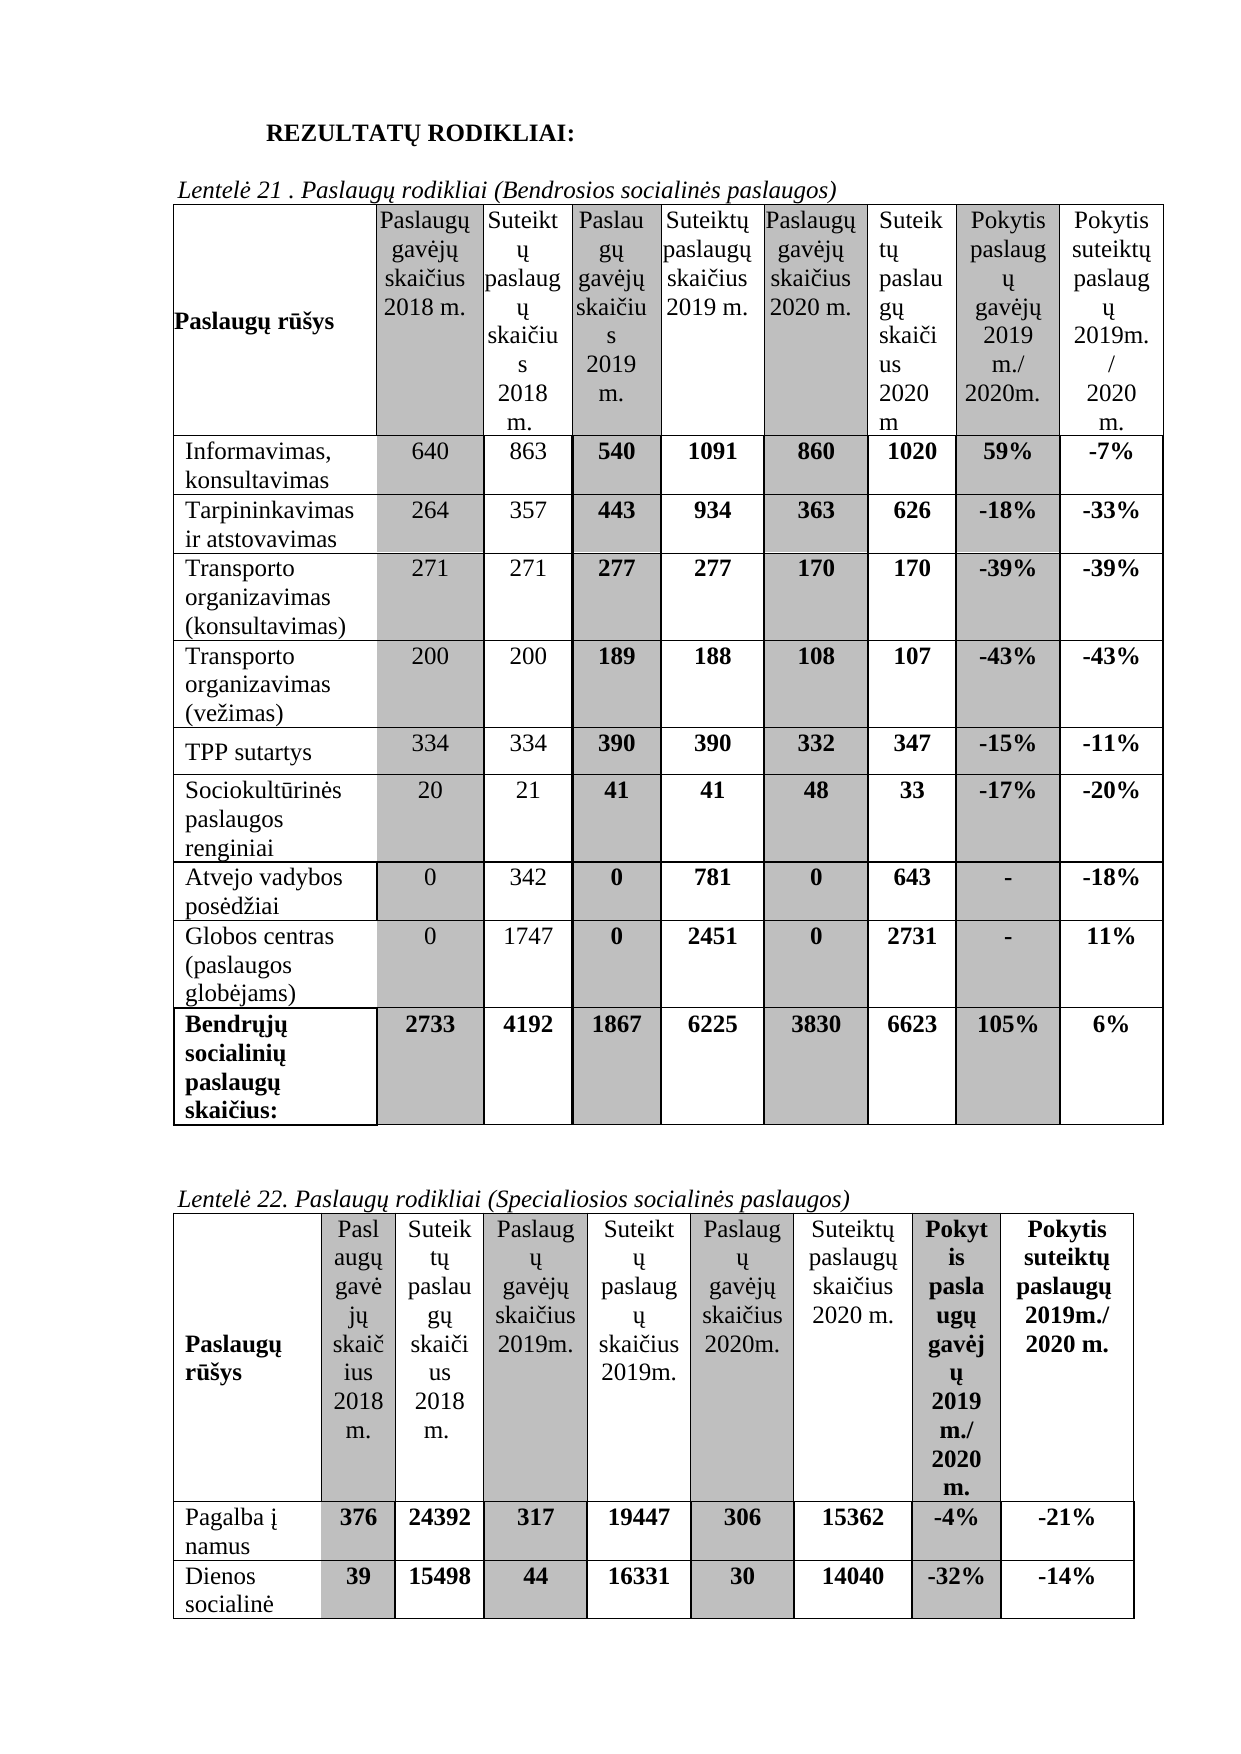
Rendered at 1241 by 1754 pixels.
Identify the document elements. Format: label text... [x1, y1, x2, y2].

table_cell Dienos socialinė [174, 1561, 321, 1618]
table_cell 781 [662, 863, 763, 920]
table_cell 0 [574, 921, 660, 1007]
text REZULTATŲ RODIKLIAI: [177, 118, 1181, 147]
table_cell 6225 [662, 1008, 763, 1124]
table_cell 200 [485, 641, 571, 727]
table_cell 170 [765, 554, 867, 640]
table_cell Informavimas, konsultavimas [174, 436, 377, 494]
table_cell 626 [869, 495, 955, 552]
table_header Suteiktų paslaugų skaičius 2018 m. [484, 205, 572, 435]
table_cell 200 [377, 641, 483, 727]
table_cell 376 [321, 1502, 394, 1560]
table_cell 59% [957, 436, 1059, 494]
table_cell Globos centras (paslaugos globėjams) [174, 921, 377, 1007]
table_cell 105% [957, 1008, 1059, 1124]
table_cell 357 [485, 495, 571, 552]
table_cell 6623 [869, 1008, 955, 1124]
table_cell -21% [1002, 1502, 1133, 1560]
table_cell 39 [321, 1561, 394, 1618]
table_cell 6% [1061, 1008, 1162, 1124]
table_cell 934 [662, 495, 763, 552]
table_header Pokytis suteiktų paslaugų 2019m./ 2020 m. [1060, 205, 1163, 435]
table_cell 643 [869, 863, 955, 920]
table_cell 540 [574, 436, 660, 494]
table_cell 2731 [869, 921, 955, 1007]
table_cell -7% [1061, 436, 1162, 494]
table_cell -15% [957, 728, 1059, 774]
table_cell 108 [765, 641, 867, 727]
table_cell 342 [485, 863, 571, 920]
table_cell -43% [957, 641, 1059, 727]
table_cell 271 [485, 554, 571, 640]
table_header Paslaugų gavėjų skaičius 2020 m. [765, 205, 867, 435]
table_cell -33% [1061, 495, 1162, 552]
table_cell 363 [765, 495, 867, 552]
table_cell 19447 [588, 1502, 690, 1560]
table_cell -11% [1061, 728, 1162, 774]
table_cell Sociokultūrinės paslaugos renginiai [174, 775, 377, 861]
table_cell 306 [692, 1502, 793, 1560]
table_cell 271 [377, 554, 483, 640]
table_cell 188 [662, 641, 763, 727]
table_cell Atvejo vadybos posėdžiai [174, 863, 376, 920]
table_cell -4% [913, 1502, 1000, 1560]
table_cell -18% [1061, 863, 1162, 920]
table_header Suteiktų paslaugų skaičius 2020 m. [794, 1214, 912, 1501]
table_cell -39% [957, 554, 1059, 640]
table_cell -18% [957, 495, 1059, 552]
table_cell 2733 [378, 1008, 483, 1124]
table_header Pokytis paslaugų gavėjų 2019 m./ 2020m. [913, 1214, 1000, 1501]
table_cell Tarpininkavimas ir atstovavimas [174, 495, 377, 552]
table_cell 11% [1061, 921, 1162, 1007]
table_cell 41 [662, 775, 763, 861]
table_header Paslaugų rūšys [174, 205, 376, 435]
table_cell 390 [574, 728, 660, 774]
table_cell 277 [574, 554, 660, 640]
table_cell 0 [765, 863, 867, 920]
table_cell 48 [765, 775, 867, 861]
table_cell 24392 [396, 1502, 483, 1560]
table_cell 332 [765, 728, 867, 774]
table_cell 189 [574, 641, 660, 727]
table_cell 0 [574, 863, 660, 920]
table_cell 2451 [662, 921, 763, 1007]
table_cell 14040 [795, 1561, 911, 1618]
table_cell Transporto organizavimas (konsultavimas) [174, 554, 377, 640]
table_cell 0 [765, 921, 867, 1007]
text Lentelė 21 . Paslaugų rodikliai (Bendrosios socialinės paslaugos) [177, 176, 1181, 204]
table_cell 15362 [795, 1502, 911, 1560]
table_cell 107 [869, 641, 955, 727]
table_header Suteiktų paslaugų skaičius 2019m. [588, 1214, 690, 1501]
table_cell 317 [485, 1502, 586, 1560]
table_cell 863 [485, 436, 571, 494]
table_cell 334 [377, 728, 483, 774]
table_cell 347 [869, 728, 955, 774]
table_cell -14% [1002, 1561, 1133, 1618]
table_cell 277 [662, 554, 763, 640]
table_cell 334 [485, 728, 571, 774]
table_cell 390 [662, 728, 763, 774]
table_cell -32% [913, 1561, 1000, 1618]
table_cell 170 [869, 554, 955, 640]
table_cell 41 [574, 775, 660, 861]
table_header Suteiktų paslaugų skaičius 2018m. [396, 1214, 483, 1501]
table_cell Pagalba į namus [174, 1502, 321, 1560]
table_header Suteiktų paslaugų skaičius 2020 m [868, 205, 956, 435]
table_cell 1020 [869, 436, 955, 494]
table_cell 4192 [485, 1008, 571, 1124]
table_cell 264 [377, 495, 483, 552]
table_cell TPP sutartys [174, 728, 377, 774]
table_header Paslaugų rūšys [174, 1214, 321, 1501]
table_cell -17% [957, 775, 1059, 861]
table_cell 1867 [574, 1008, 660, 1124]
table_cell 33 [869, 775, 955, 861]
table_cell 20 [377, 775, 483, 861]
table_cell 15498 [396, 1561, 483, 1618]
table_cell 443 [574, 495, 660, 552]
table_header Paslaugų gavėjų skaičius 2019 m. [573, 205, 661, 435]
table_header Paslaugų gavėjų skaičius 2019m. [484, 1214, 587, 1501]
table_cell 16331 [588, 1561, 690, 1618]
table_cell 860 [765, 436, 867, 494]
table_cell 0 [377, 921, 483, 1007]
table_header Paslaugų gavėjų skaičius 2018 m. [377, 205, 483, 435]
table_cell 1747 [485, 921, 571, 1007]
table_cell Transporto organizavimas (vežimas) [174, 641, 377, 727]
table_cell -43% [1061, 641, 1162, 727]
table_cell 1091 [662, 436, 763, 494]
table_header Pokytis paslaugų gavėjų 2019 m./ 2020m. [957, 205, 1059, 435]
table_cell 30 [692, 1561, 793, 1618]
table_header Paslaugų gavėjų skaičius 2018 m. [322, 1214, 395, 1501]
table_cell 3830 [765, 1008, 867, 1124]
text Lentelė 22. Paslaugų rodikliai (Specialiosios socialinės paslaugos) [177, 1184, 1181, 1213]
table_header Suteiktų paslaugų skaičius 2019 m. [662, 205, 764, 435]
table_cell - [957, 863, 1059, 920]
table_cell - [957, 921, 1059, 1007]
table_header Pokytis suteiktų paslaugų 2019m./ 2020 m. [1001, 1214, 1133, 1501]
table_header Paslaugų gavėjų skaičius 2020m. [691, 1214, 793, 1501]
table_cell -39% [1061, 554, 1162, 640]
table_cell 0 [378, 863, 483, 920]
table_cell 21 [485, 775, 571, 861]
table_cell -20% [1061, 775, 1162, 861]
table_cell Bendrųjų socialinių paslaugų skaičius: [175, 1009, 376, 1124]
table_cell 640 [377, 436, 483, 494]
table_cell 44 [485, 1561, 586, 1618]
